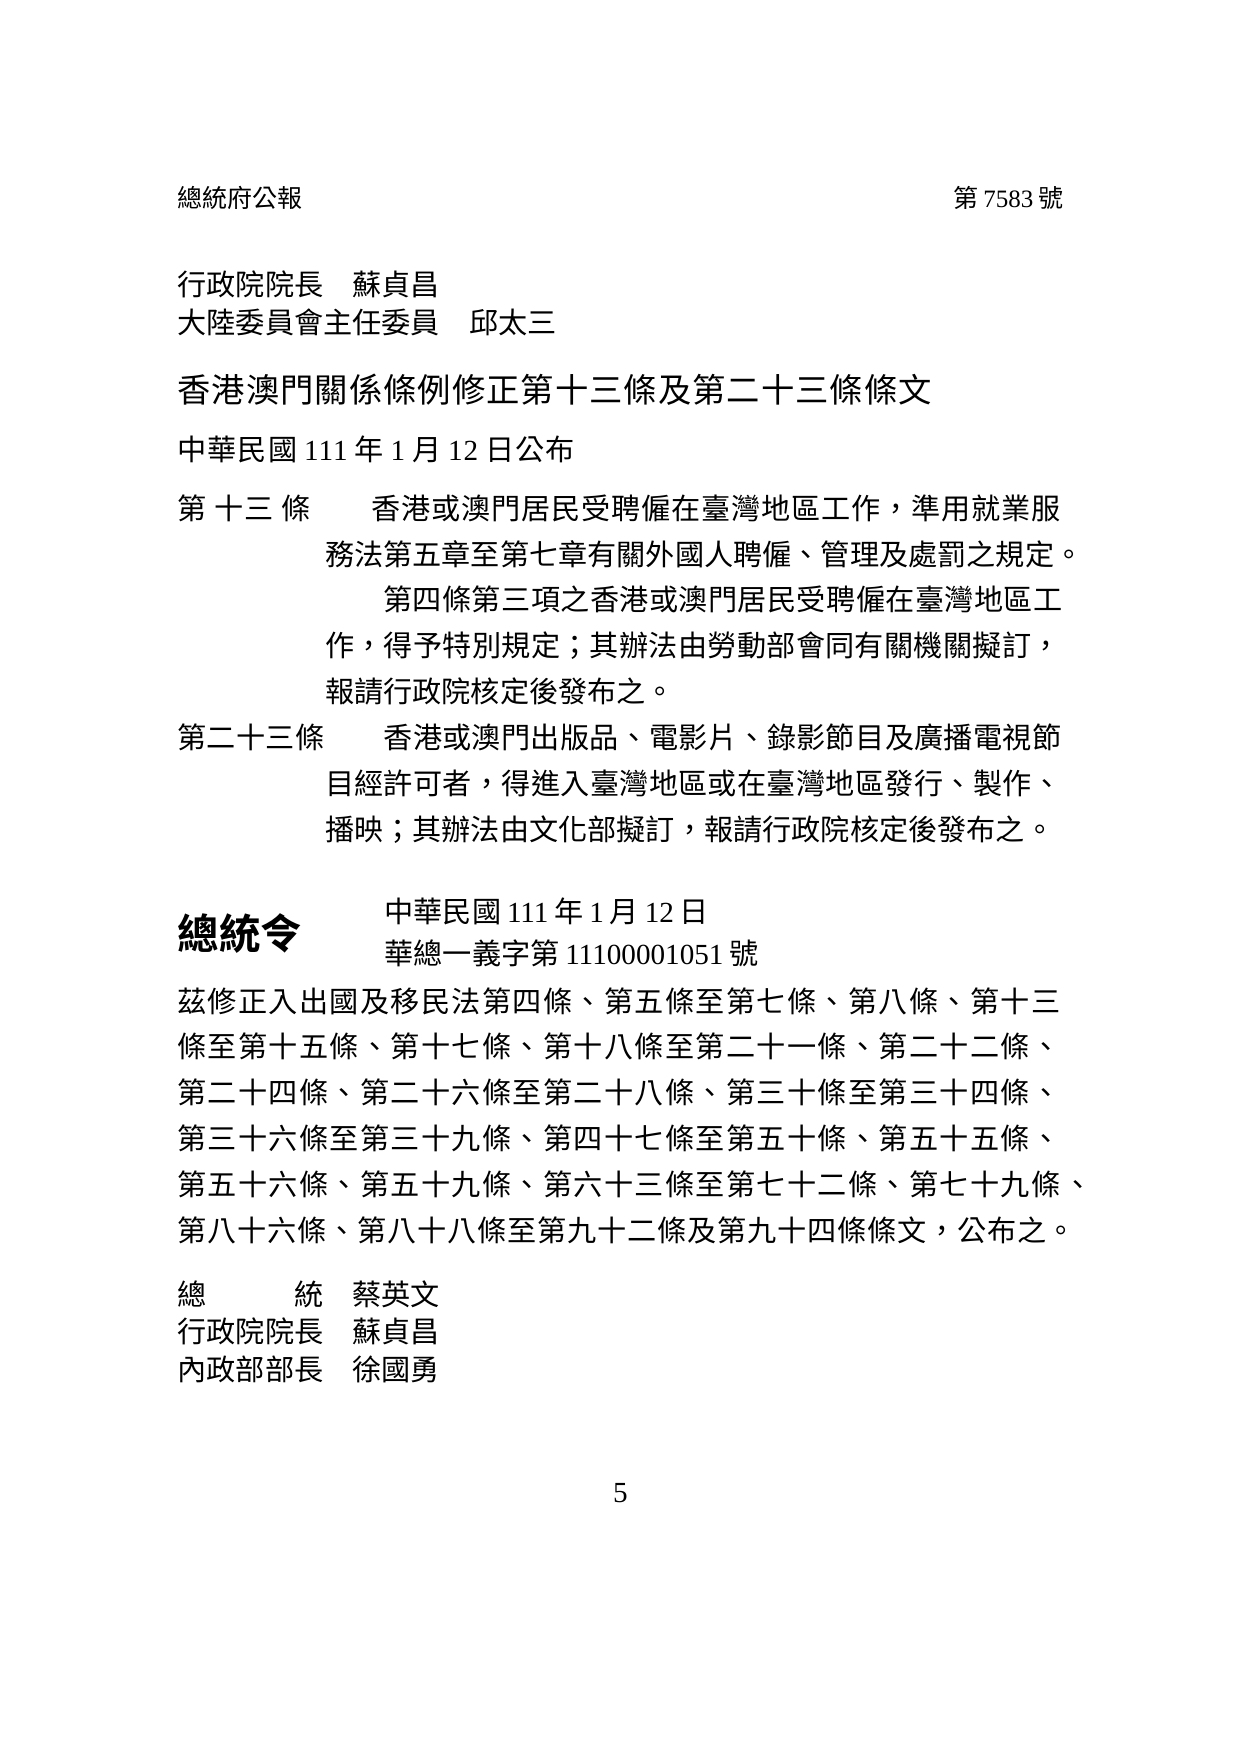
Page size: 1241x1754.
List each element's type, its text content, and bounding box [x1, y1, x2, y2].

table_header 總統令 [174, 887, 381, 975]
text 第 十三 條 香港或澳門居民受聘僱在臺灣地區工作，準用就業服務法第五章至第七章有關外國人聘僱、管理及處罰之規定。 [177, 482, 1063, 574]
text 行政院院長 蘇貞昌 大陸委員會主任委員 邱太三 [177, 266, 1063, 341]
table_header 中華民國111年1月12日 華總一義字第11100001051號 [381, 887, 877, 975]
text 第二十三條 香港或澳門出版品、電影片、錄影節目及廣播電視節目經許可者，得進入臺灣地區或在臺灣地區發行、製作、播映；其辦法由文化部擬訂，報請行政院核定後發布之。 [177, 712, 1063, 849]
text 中華民國111年1月12日公布 [177, 424, 1063, 470]
text 第四條第三項之香港或澳門居民受聘僱在臺灣地區工作，得予特別規定；其辦法由勞動部會同有關機關擬訂，報請行政院核定後發布之。 [325, 574, 1063, 712]
text 茲修正入出國及移民法第四條、第五條至第七條、第八條、第十三條至第十五條、第十七條、第十八條至第二十一條、第二十二條、第二十四條、第二十六條至第二十八條、第三十條至第三十四條、第三十六條至第三十九條、第四十七條至第五十條、第五十五條、第五十六條、第五十九條、第六十三條至第七十二條、第七十九條、第八十六條、第八十八條至第九十二條及第九十四條條文，公布之。 [177, 975, 1063, 1250]
text 香港澳門關係條例修正第十三條及第二十三條條文 [177, 366, 1063, 412]
text 總 統 蔡英文 行政院院長 蘇貞昌 內政部部長 徐國勇 [177, 1275, 1063, 1388]
